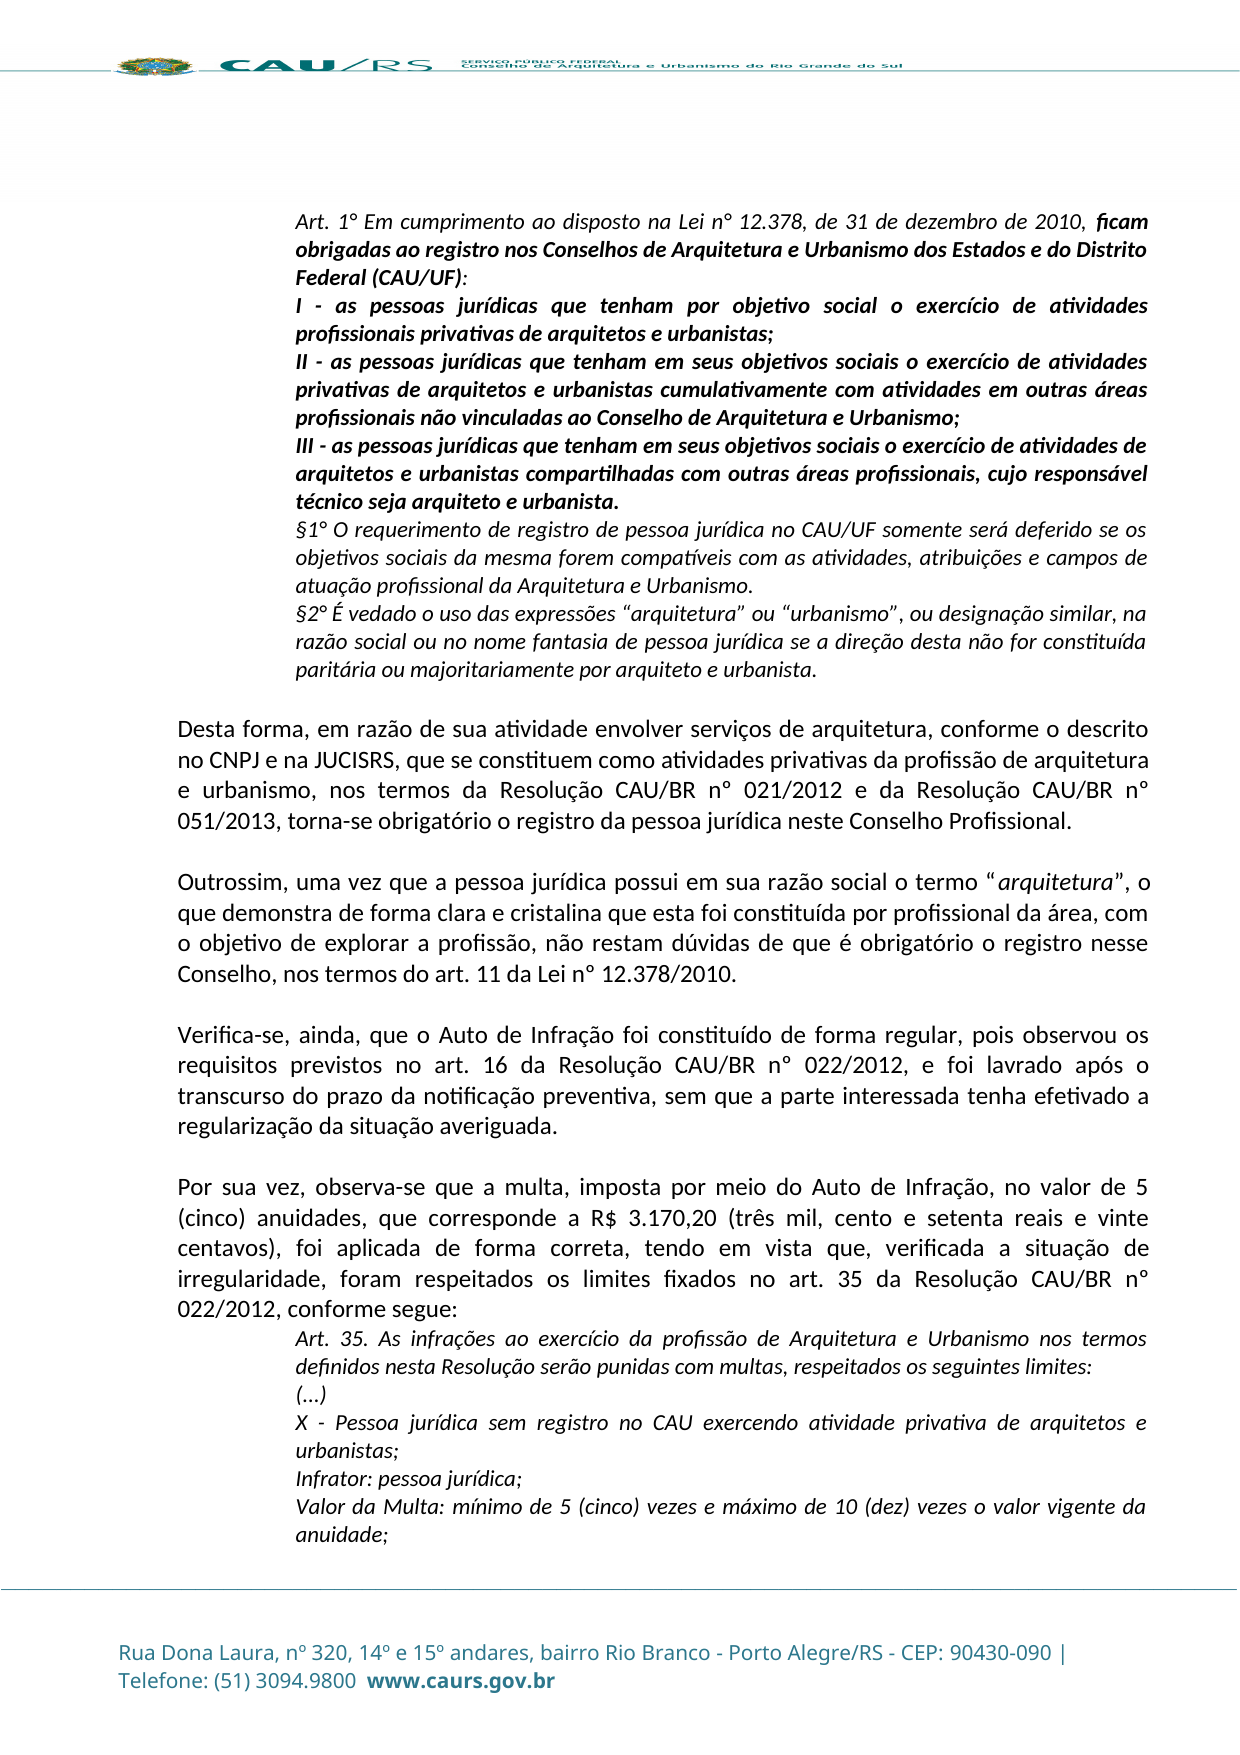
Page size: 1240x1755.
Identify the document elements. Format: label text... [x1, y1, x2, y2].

text III - as pessoas jurídicas que tenham em seus objetivos sociais o exercício de atividades de arquitetos e urbanistas compartilhadas com outras áreas profissionais, cujo responsável técnico seja arquiteto e urbanista. [295, 431, 1151, 515]
text Valor da Multa: mínimo de 5 (cinco) vezes e máximo de 10 (dez) vezes o valor vigente da anuidade; [295, 1492, 1151, 1548]
text II - as pessoas jurídicas que tenham em seus objetivos sociais o exercício de atividades privativas de arquitetos e urbanistas cumulativamente com atividades em outras áreas profissionais não vinculadas ao Conselho de Arquitetura e Urbanismo; [295, 347, 1151, 431]
text Infrator: pessoa jurídica; [295, 1464, 1151, 1492]
text Art. 1° Em cumprimento ao disposto na Lei n° 12.378, de 31 de dezembro de 2010, ficam obrigadas ao registro nos Conselhos de Arquitetura e Urbanismo dos Estados e do Distrito Federal (CAU/UF): [295, 207, 1151, 291]
text §2° É vedado o uso das expressões “arquitetura” ou “urbanismo”, ou designação similar, na razão social ou no nome fantasia de pessoa jurídica se a direção desta não for constituída paritária ou majoritariamente por arquiteto e urbanista. [295, 599, 1151, 683]
text X - Pessoa jurídica sem registro no CAU exercendo atividade privativa de arquitetos e urbanistas; [295, 1408, 1151, 1464]
text Verifica-se, ainda, que o Auto de Infração foi constituído de forma regular, pois observou os requisitos previstos no art. 16 da Resolução CAU/BR nº 022/2012, e foi lavrado após o transcurso do prazo da notificação preventiva, sem que a parte interessada tenha efetivado a regularização da situação averiguada. [177, 1019, 1151, 1141]
text §1° O requerimento de registro de pessoa jurídica no CAU/UF somente será deferido se os objetivos sociais da mesma forem compatíveis com as atividades, atribuições e campos de atuação profissional da Arquitetura e Urbanismo. [295, 515, 1151, 599]
text I - as pessoas jurídicas que tenham por objetivo social o exercício de atividades profissionais privativas de arquitetos e urbanistas; [295, 291, 1151, 347]
text Por sua vez, observa-se que a multa, imposta por meio do Auto de Infração, no valor de 5 (cinco) anuidades, que corresponde a R$ 3.170,20 (três mil, cento e setenta reais e vinte centavos), foi aplicada de forma correta, tendo em vista que, verificada a situação de irregularidade, foram respeitados os limites fixados no art. 35 da Resolução CAU/BR nº 022/2012, conforme segue: [177, 1171, 1151, 1324]
text Outrossim, uma vez que a pessoa jurídica possui em sua razão social o termo “arquitetura”, o que demonstra de forma clara e cristalina que esta foi constituída por profissional da área, com o objetivo de explorar a profissão, não restam dúvidas de que é obrigatório o registro nesse Conselho, nos termos do art. 11 da Lei nº 12.378/2010. [177, 866, 1151, 988]
text (...) [295, 1380, 1151, 1408]
text Art. 35. As infrações ao exercício da profissão de Arquitetura e Urbanismo nos termos definidos nesta Resolução serão punidas com multas, respeitados os seguintes limites: [295, 1324, 1151, 1380]
text Desta forma, em razão de sua atividade envolver serviços de arquitetura, conforme o descrito no CNPJ e na JUCISRS, que se constituem como atividades privativas da profissão de arquitetura e urbanismo, nos termos da Resolução CAU/BR nº 021/2012 e da Resolução CAU/BR nº 051/2013, torna-se obrigatório o registro da pessoa jurídica neste Conselho Profissional. [177, 714, 1151, 836]
